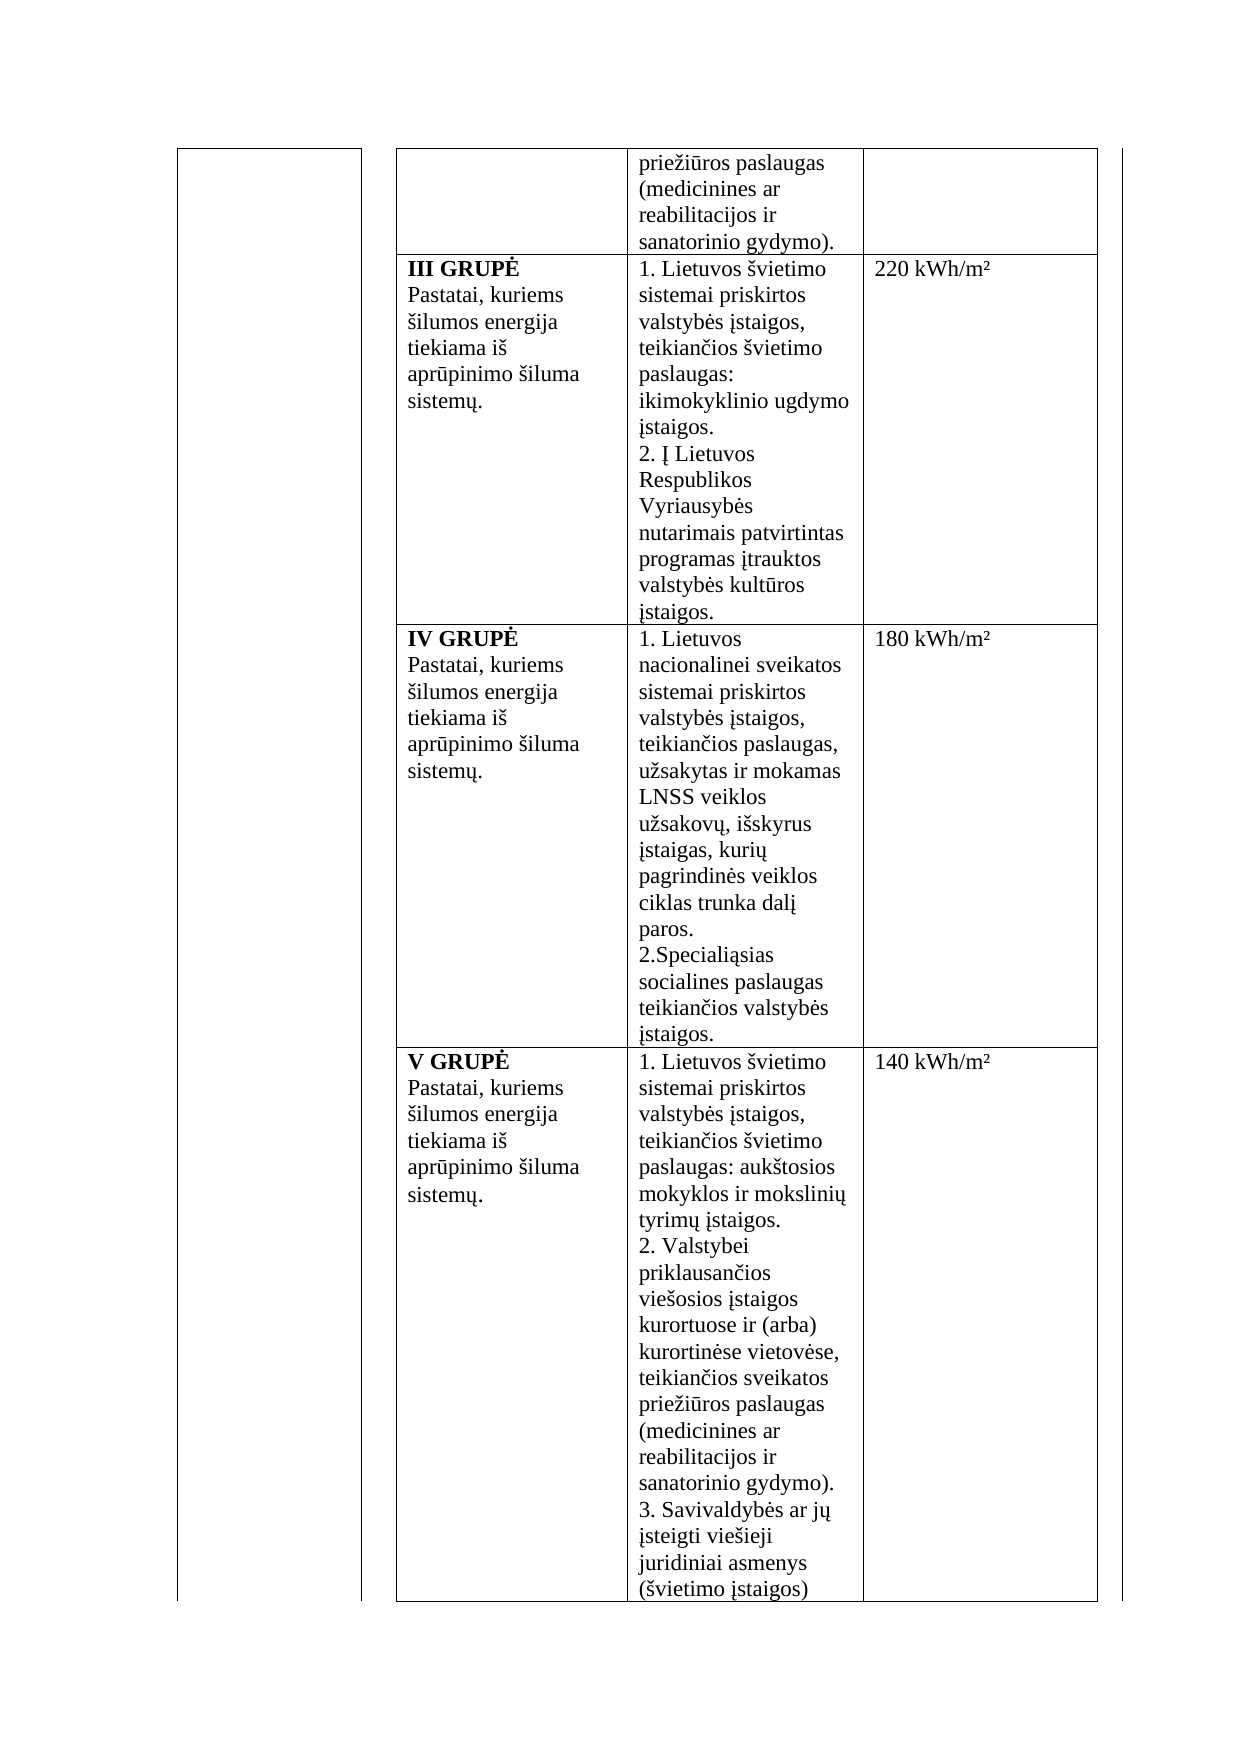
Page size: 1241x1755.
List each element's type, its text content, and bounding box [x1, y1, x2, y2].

table_cell [362, 148, 396, 1601]
table_cell [397, 149, 627, 254]
table_cell [1098, 148, 1122, 1601]
table_cell III GRUPĖ Pastatai, kuriems šilumos energija tiekiama iš aprūpinimo šiluma sistemų. [397, 255, 627, 624]
table_cell 1. Lietuvos švietimo sistemai priskirtos valstybės įstaigos, teikiančios švietimo paslaugas: ikimokyklinio ugdymo įstaigos. 2. Į Lietuvos Respublikos Vyriausybės nutarimais patvirtintas programas įtrauktos valstybės kultūros įstaigos. [628, 255, 863, 624]
table_cell 1. Lietuvos švietimo sistemai priskirtos valstybės įstaigos, teikiančios švietimo paslaugas: aukštosios mokyklos ir mokslinių tyrimų įstaigos. 2. Valstybei priklausančios viešosios įstaigos kurortuose ir (arba) kurortinėse vietovėse, teikiančios sveikatos priežiūros paslaugas (medicinines ar reabilitacijos ir sanatorinio gydymo). 3. Savivaldybės ar jų įsteigti viešieji juridiniai asmenys (švietimo įstaigos) [628, 1048, 863, 1601]
table_cell [178, 149, 361, 1601]
table_cell 220 kWh/m² [864, 255, 1097, 624]
table_cell 140 kWh/m² [864, 1048, 1097, 1601]
table_cell V GRUPĖ Pastatai, kuriems šilumos energija tiekiama iš aprūpinimo šiluma sistemų. [397, 1048, 627, 1601]
table_cell IV GRUPĖ Pastatai, kuriems šilumos energija tiekiama iš aprūpinimo šiluma sistemų. [397, 625, 627, 1047]
table_cell priežiūros paslaugas (medicinines ar reabilitacijos ir sanatorinio gydymo). [628, 149, 863, 254]
table_cell 180 kWh/m² [864, 625, 1097, 1047]
table_cell [864, 149, 1097, 254]
table_cell 1. Lietuvos nacionalinei sveikatos sistemai priskirtos valstybės įstaigos, teikiančios paslaugas, užsakytas ir mokamas LNSS veiklos užsakovų, išskyrus įstaigas, kurių pagrindinės veiklos ciklas trunka dalį paros. 2.Specialiąsias socialines paslaugas teikiančios valstybės įstaigos. [628, 625, 863, 1047]
